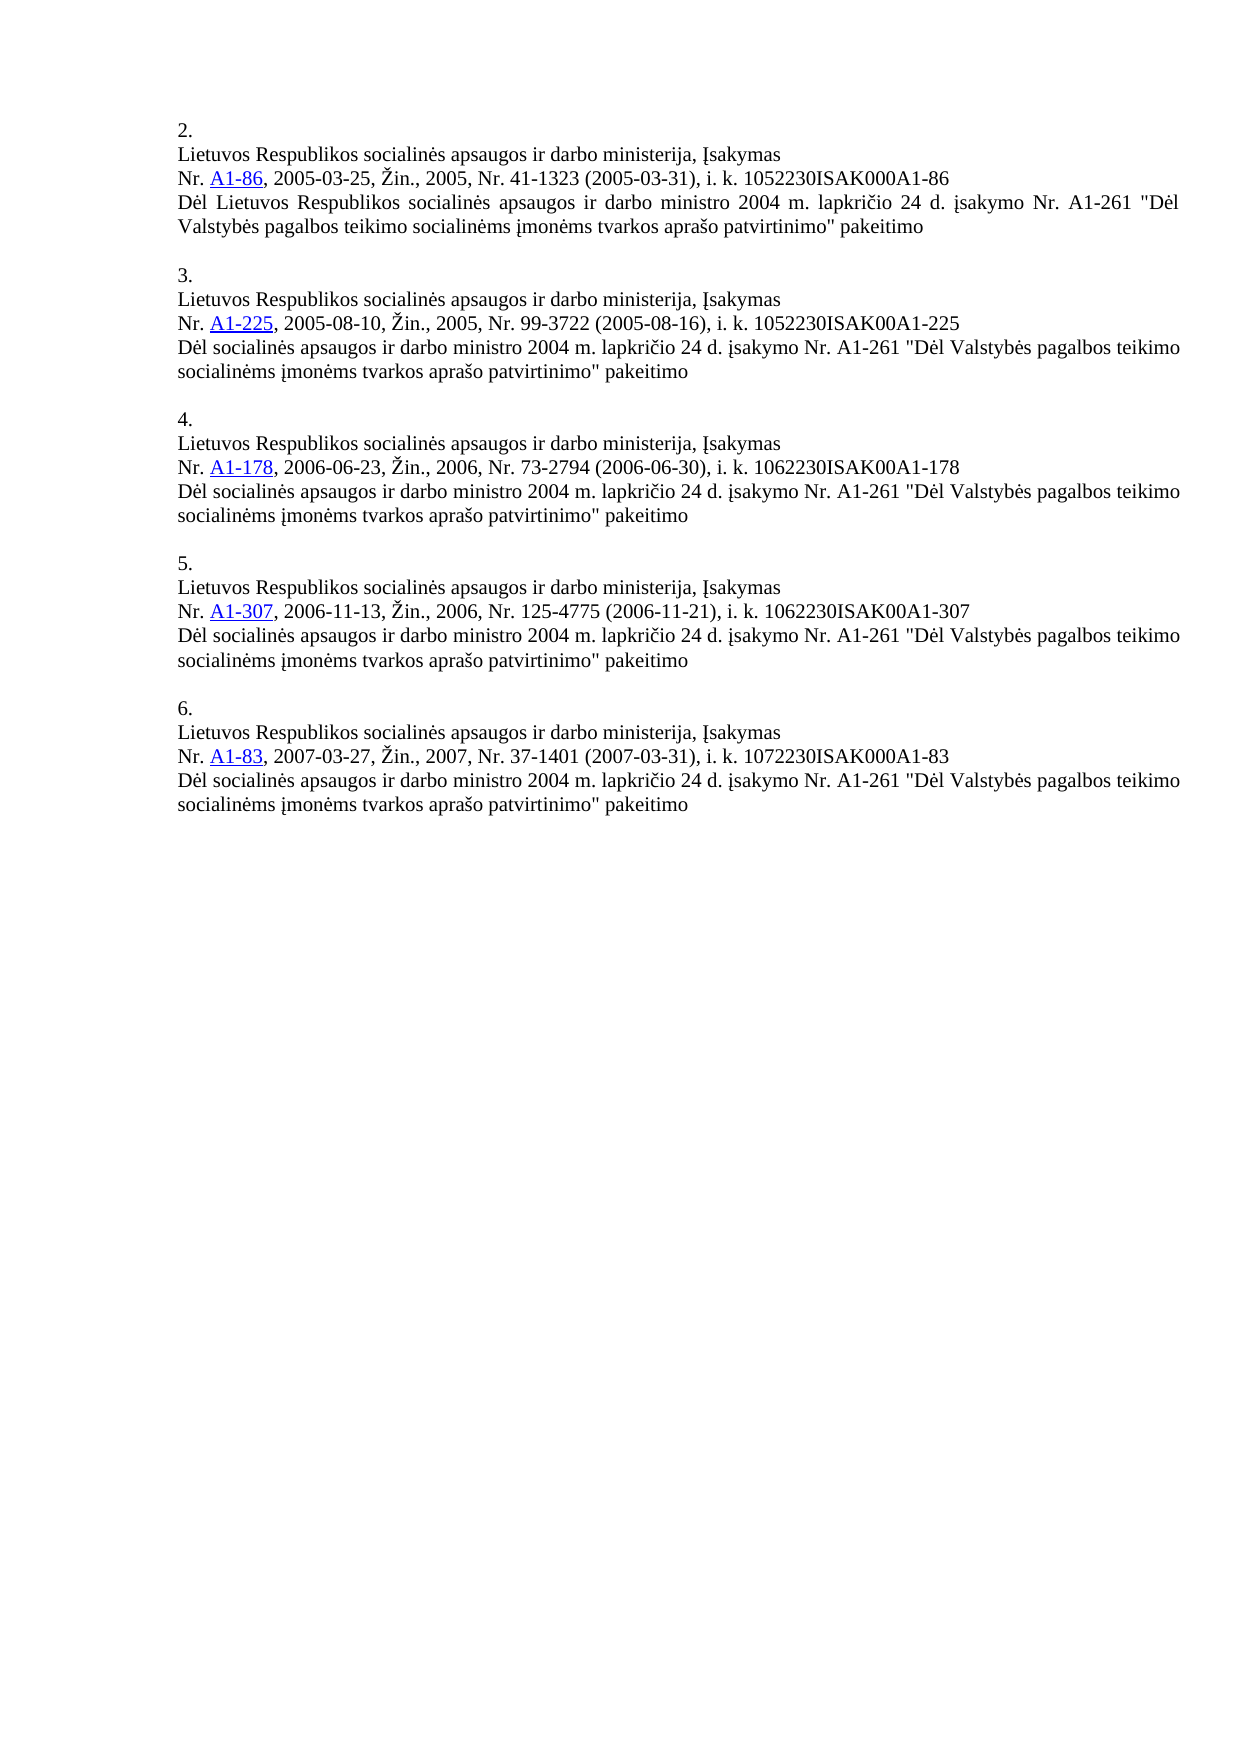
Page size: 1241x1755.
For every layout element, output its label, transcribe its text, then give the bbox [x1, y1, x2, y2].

text Lietuvos Respublikos socialinės apsaugos ir darbo ministerija, Įsakymas [177, 287, 1181, 311]
text Nr. A1-86, 2005-03-25, Žin., 2005, Nr. 41-1323 (2005-03-31), i. k. 1052230ISAK000A1-86 [177, 166, 1181, 190]
text 2. [177, 118, 1181, 142]
text Nr. A1-225, 2005-08-10, Žin., 2005, Nr. 99-3722 (2005-08-16), i. k. 1052230ISAK00A1-225 [177, 311, 1181, 335]
text Dėl socialinės apsaugos ir darbo ministro 2004 m. lapkričio 24 d. įsakymo Nr. A1-261 "Dėl Valstybės pagalbos teikimo socialinėms įmonėms tvarkos aprašo patvirtinimo" pakeitimo [177, 479, 1181, 527]
text 5. [177, 551, 1181, 575]
text Dėl socialinės apsaugos ir darbo ministro 2004 m. lapkričio 24 d. įsakymo Nr. A1-261 "Dėl Valstybės pagalbos teikimo socialinėms įmonėms tvarkos aprašo patvirtinimo" pakeitimo [177, 623, 1181, 672]
text 6. [177, 696, 1181, 720]
text Dėl socialinės apsaugos ir darbo ministro 2004 m. lapkričio 24 d. įsakymo Nr. A1-261 "Dėl Valstybės pagalbos teikimo socialinėms įmonėms tvarkos aprašo patvirtinimo" pakeitimo [177, 335, 1181, 383]
text Nr. A1-83, 2007-03-27, Žin., 2007, Nr. 37-1401 (2007-03-31), i. k. 1072230ISAK000A1-83 [177, 744, 1181, 768]
text Dėl socialinės apsaugos ir darbo ministro 2004 m. lapkričio 24 d. įsakymo Nr. A1-261 "Dėl Valstybės pagalbos teikimo socialinėms įmonėms tvarkos aprašo patvirtinimo" pakeitimo [177, 768, 1181, 816]
text 4. [177, 407, 1181, 431]
text Nr. A1-178, 2006-06-23, Žin., 2006, Nr. 73-2794 (2006-06-30), i. k. 1062230ISAK00A1-178 [177, 455, 1181, 479]
text Lietuvos Respublikos socialinės apsaugos ir darbo ministerija, Įsakymas [177, 720, 1181, 744]
text Lietuvos Respublikos socialinės apsaugos ir darbo ministerija, Įsakymas [177, 575, 1181, 599]
text Lietuvos Respublikos socialinės apsaugos ir darbo ministerija, Įsakymas [177, 142, 1181, 166]
text Nr. A1-307, 2006-11-13, Žin., 2006, Nr. 125-4775 (2006-11-21), i. k. 1062230ISAK00A1-307 [177, 599, 1181, 623]
text Lietuvos Respublikos socialinės apsaugos ir darbo ministerija, Įsakymas [177, 431, 1181, 455]
text Dėl Lietuvos Respublikos socialinės apsaugos ir darbo ministro 2004 m. lapkričio 24 d. įsakymo Nr. A1-261 "Dėl Valstybės pagalbos teikimo socialinėms įmonėms tvarkos aprašo patvirtinimo" pakeitimo [177, 190, 1181, 238]
text 3. [177, 262, 1181, 287]
